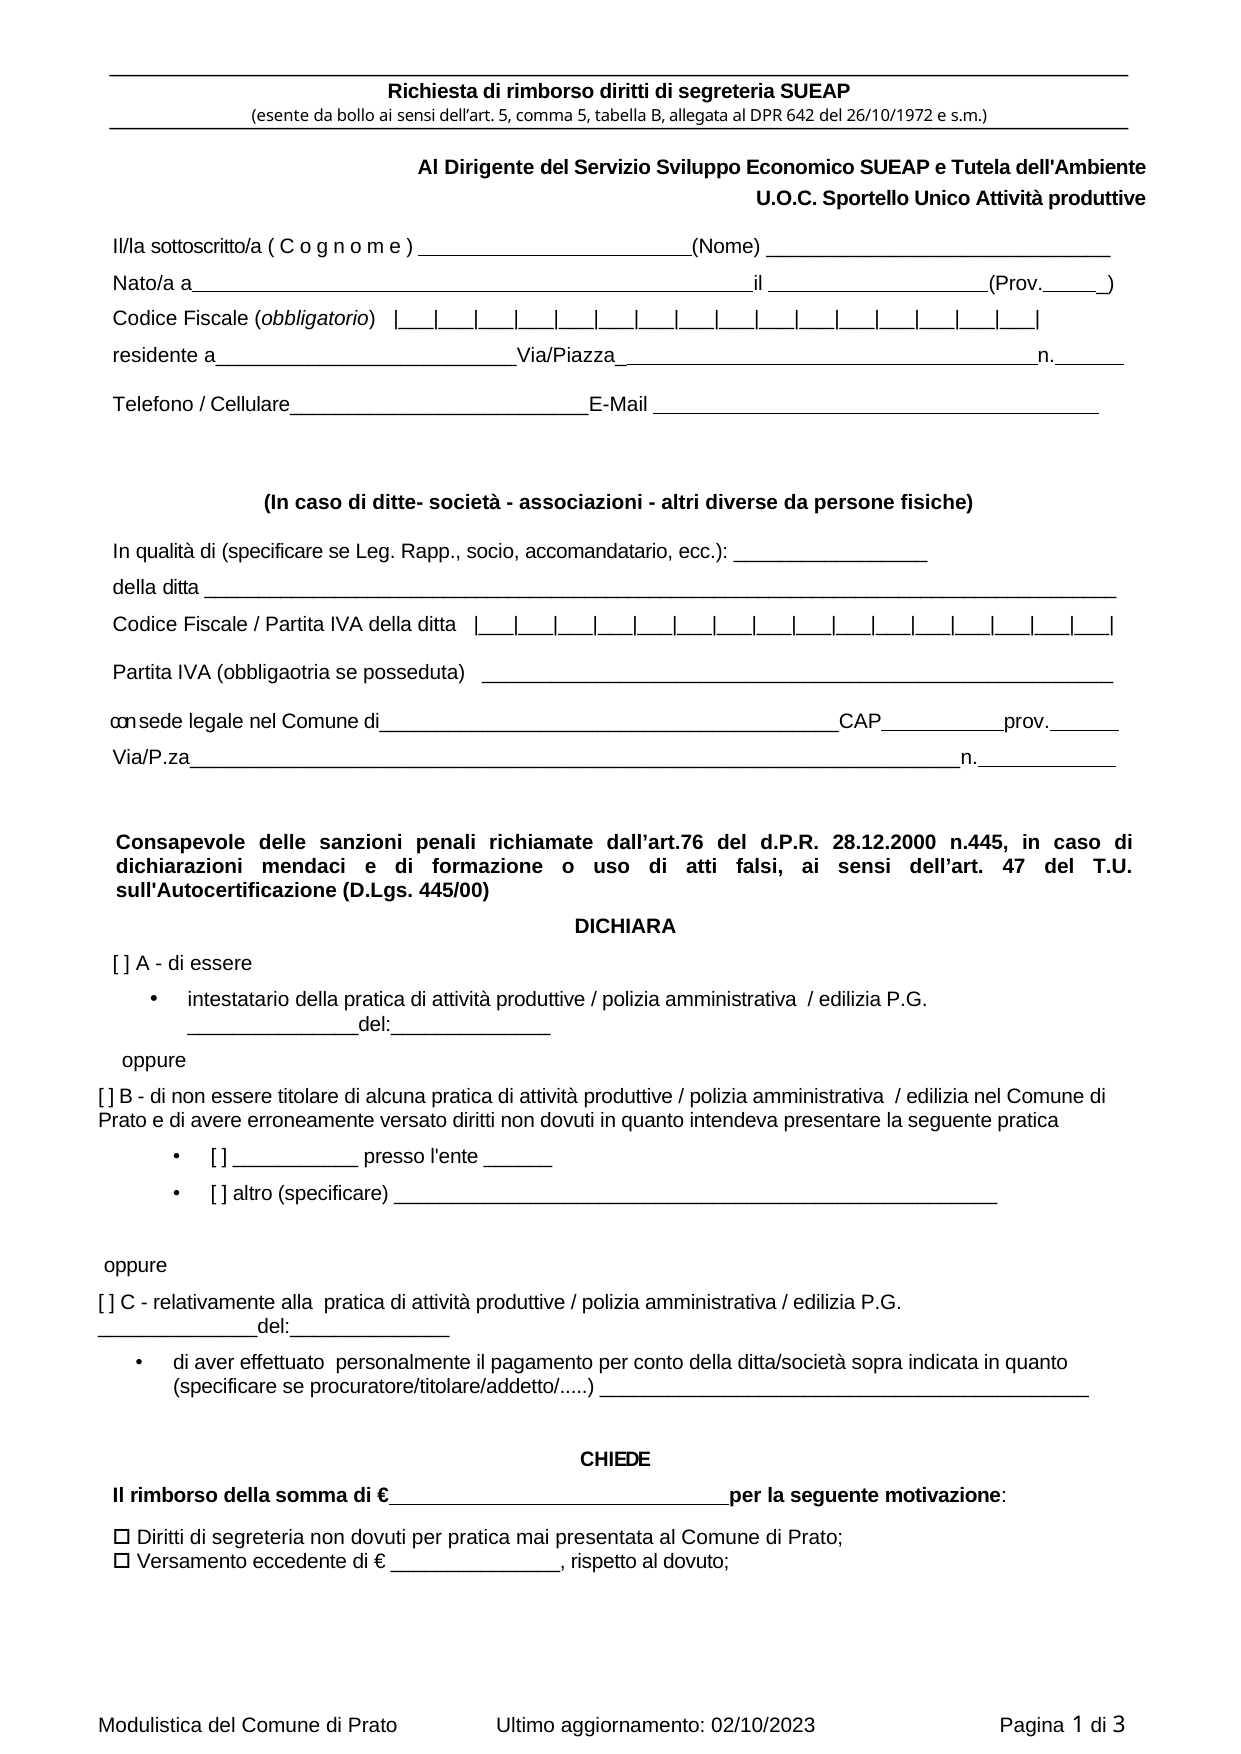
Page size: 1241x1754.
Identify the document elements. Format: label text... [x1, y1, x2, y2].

text Partita IVA (obbligaotria se posseduta) _______________________________________________________ [112, 660, 1119, 684]
text [ ] A - di essere [112, 951, 1146, 974]
text Il rimborso della somma di € per la seguente motivazione: [112, 1483, 1146, 1507]
subtitle Al Dirigente del Servizio Sviluppo Economico SUEAP e Tutela dell'Ambiente [112, 155, 1146, 179]
text [ ] C - relativamente alla pratica di attività produttive / polizia amministrativa / edilizia P.G. ______________del:______________ [98, 1289, 1146, 1337]
text DICHIARA [116, 914, 1135, 938]
list Diritti di segreteria non dovuti per pratica mai presentata al Comune di Prato; [112, 1525, 1146, 1549]
subtitle Richiesta di rimborso diritti di segreteria SUEAP [323, 79, 915, 103]
text Telefono / Cellulare E-Mail [112, 392, 1146, 416]
list [ ] altro (specificare) _____________________________________________________ [173, 1181, 1146, 1205]
list intestatario della pratica di attività produttive / polizia amministrativa / edilizia P.G. _______________del:______________ [150, 987, 1146, 1036]
text (In caso di ditte- società - associazioni - altri diverse da persone fisiche) [112, 489, 1125, 513]
text Codice Fiscale (obbligatorio) |___|___|___|___|___|___|___|___|___|___|___|___|___|___|___|___| [112, 306, 1146, 330]
subtitle U.O.C. Sportello Unico Attività produttive [112, 186, 1146, 210]
text Nato/a a il (Prov. _) [112, 270, 1121, 294]
text [ ] B - di non essere titolare di alcuna pratica di attività produttive / polizia amministrativa / edilizia nel Comune di Prato e di avere erroneamente versato diritti non dovuti in quanto intendeva presentare la seguente pratica [98, 1084, 1135, 1132]
text Via/P.za n. [112, 745, 1146, 769]
text Il/la sottoscritto/a (Cognome) (Nome) ______________________________ [112, 234, 1121, 258]
list [ ] ___________ presso l'ente ______ [173, 1144, 1146, 1168]
list Versamento eccedente di € _______________, rispetto al dovuto; [112, 1549, 1146, 1573]
text oppure [98, 1253, 1146, 1277]
text oppure [116, 1048, 1135, 1072]
text Consapevole delle sanzioni penali richiamate dall’art.76 del d.P.R. 28.12.2000 n.445, in caso di dichiarazioni mendaci e di formazione o uso di atti falsi, ai sensi dell’art. 47 del T.U. sull'Autocertificazione (D.Lgs. 445/00) [116, 830, 1135, 902]
text In qualità di (specificare se Leg. Rapp., socio, accomandatario, ecc.): _________________ [112, 538, 1125, 562]
list di aver effettuato personalmente il pagamento per conto della ditta/società sopra indicata in quanto (specificare se procuratore/titolare/addetto/.....) ___________________________________________ [135, 1350, 1146, 1398]
subtitle CHIEDE [318, 1447, 915, 1471]
text della ditta ____________________________________________________________________________________ [112, 575, 1146, 599]
text residente a__________________________Via/Piazza_ n. [112, 343, 1125, 367]
text (esente da bollo ai sensi dell’art. 5, comma 5, tabella B, allegata al DPR 642 del 26/10/1972 e s.m.) [98, 103, 1141, 126]
text con sede legale nel Comune di CAP prov. [98, 709, 1119, 733]
text Codice Fiscale / Partita IVA della ditta |___|___|___|___|___|___|___|___|___|___|___|___|___|___|___|___| [112, 611, 1119, 635]
